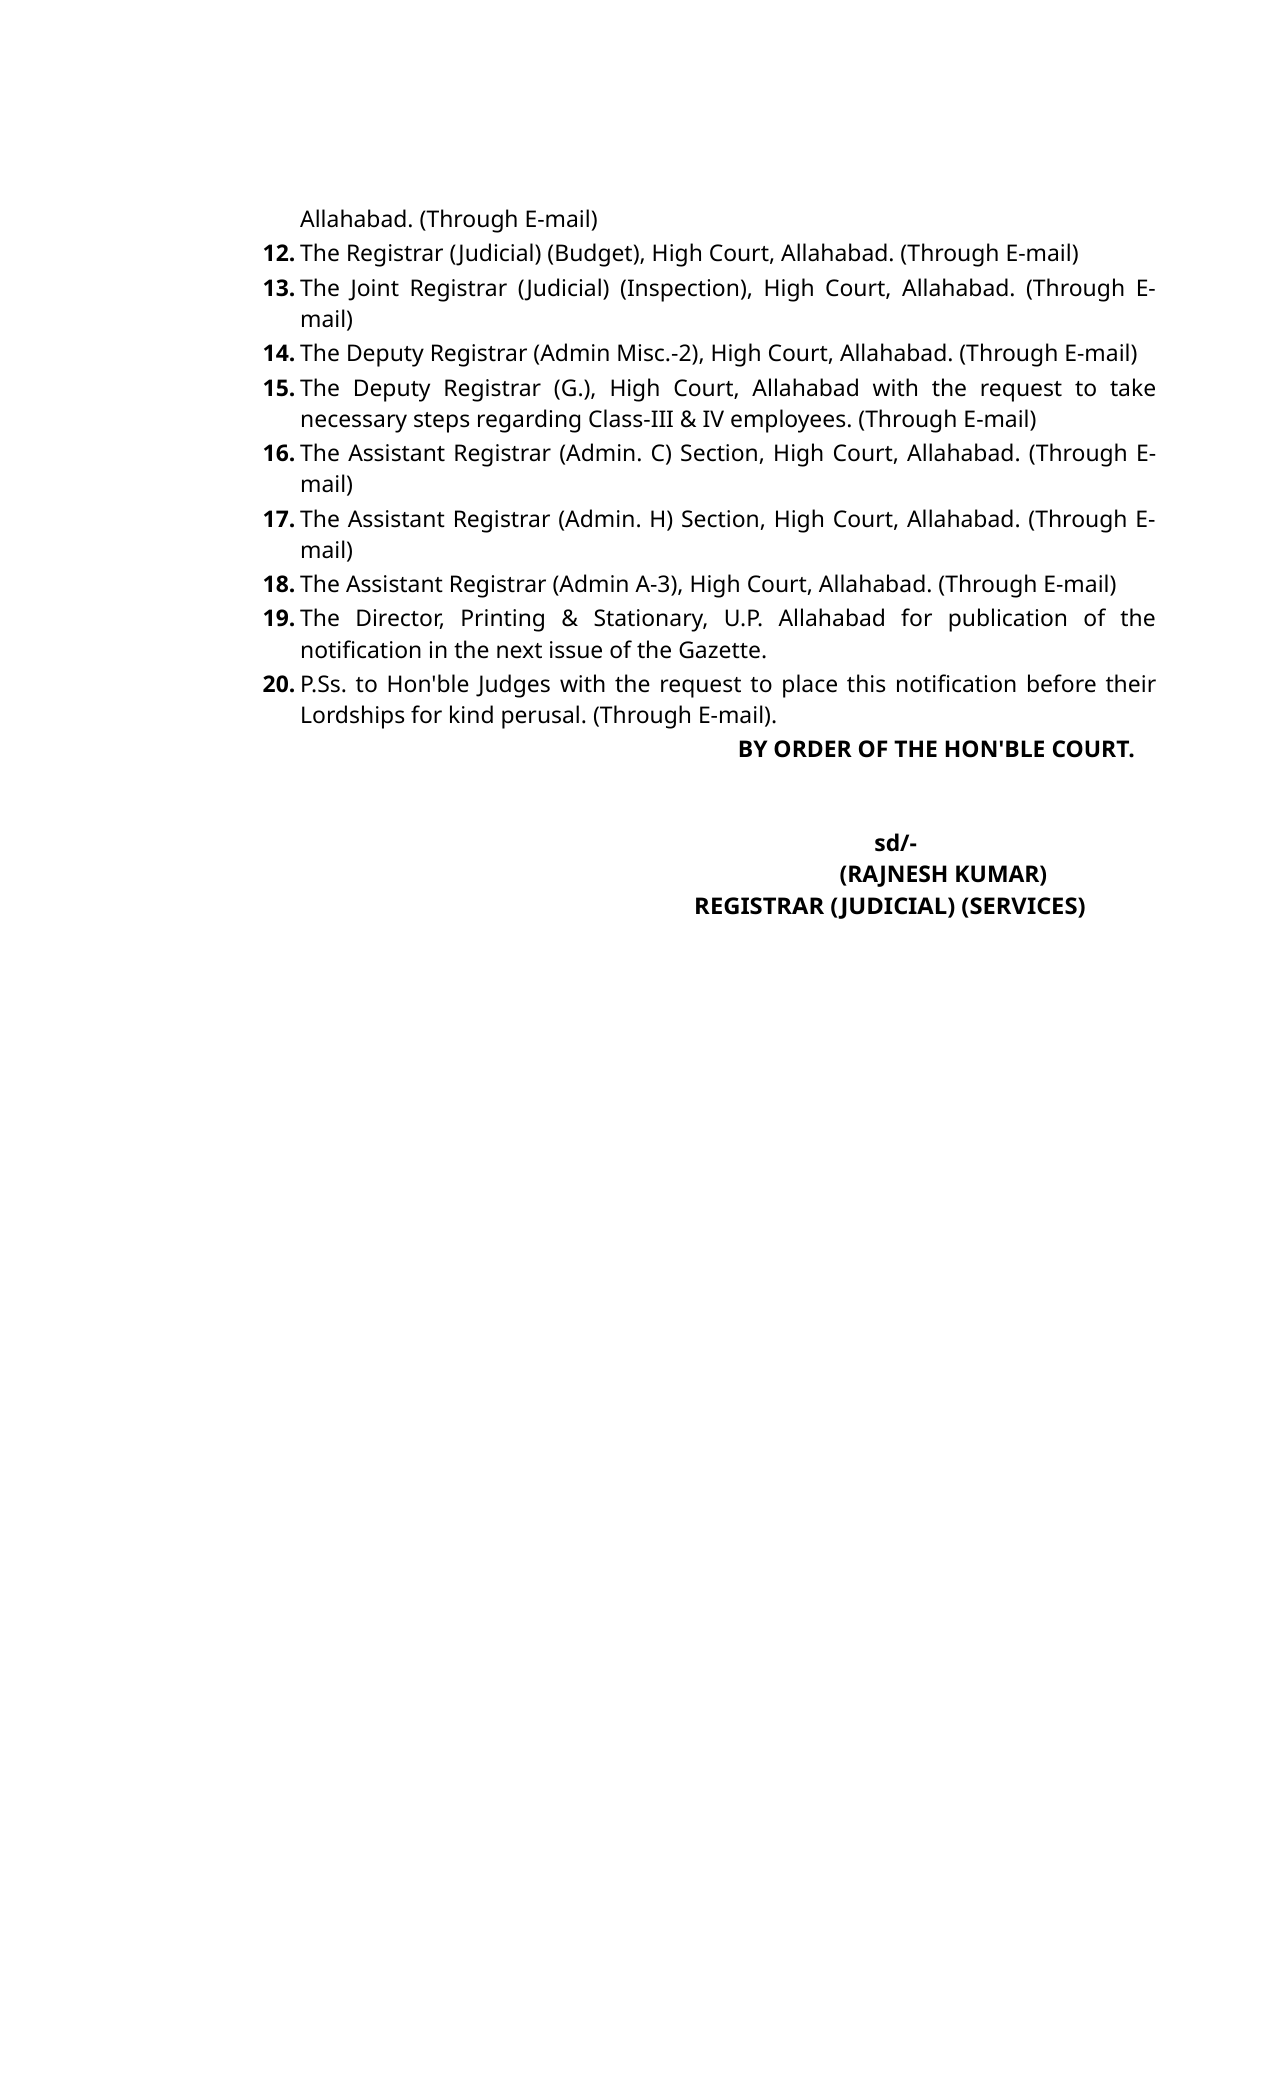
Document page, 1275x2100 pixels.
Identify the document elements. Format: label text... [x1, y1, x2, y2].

list The Director, Printing & Stationary, U.P. Allahabad for publication of the notification in the next issue of the Gazette. [262, 602, 1157, 665]
list P.Ss. to Hon'ble Judges with the request to place this notification before their Lordships for kind perusal. (Through E-mail). [262, 668, 1157, 730]
list The Assistant Registrar (Admin A-3), High Court, Allahabad. (Through E-mail) [262, 568, 1157, 599]
list The Registrar (Judicial) (Budget), High Court, Allahabad. (Through E-mail) [262, 237, 1157, 269]
list The Deputy Registrar (Admin Misc.-2), High Court, Allahabad. (Through E-mail) [262, 337, 1157, 368]
list The Joint Registrar (Judicial) (Inspection), High Court, Allahabad. (Through E-mail) [262, 272, 1157, 334]
list The Assistant Registrar (Admin. C) Section, High Court, Allahabad. (Through E-mail) [262, 437, 1157, 499]
list The Assistant Registrar (Admin. H) Section, High Court, Allahabad. (Through E-mail) [262, 502, 1157, 565]
list Allahabad. (Through E-mail) [262, 203, 1157, 234]
text sd/- [225, 827, 1157, 858]
list The Deputy Registrar (G.), High Court, Allahabad with the request to take necessary steps regarding Class-III & IV employees. (Through E-mail) [262, 371, 1157, 434]
text BY ORDER OF THE HON'BLE COURT. [225, 733, 1157, 764]
text REGISTRAR (JUDICIAL) (SERVICES) [225, 889, 1157, 921]
text (RAJNESH KUMAR) [225, 858, 1157, 889]
